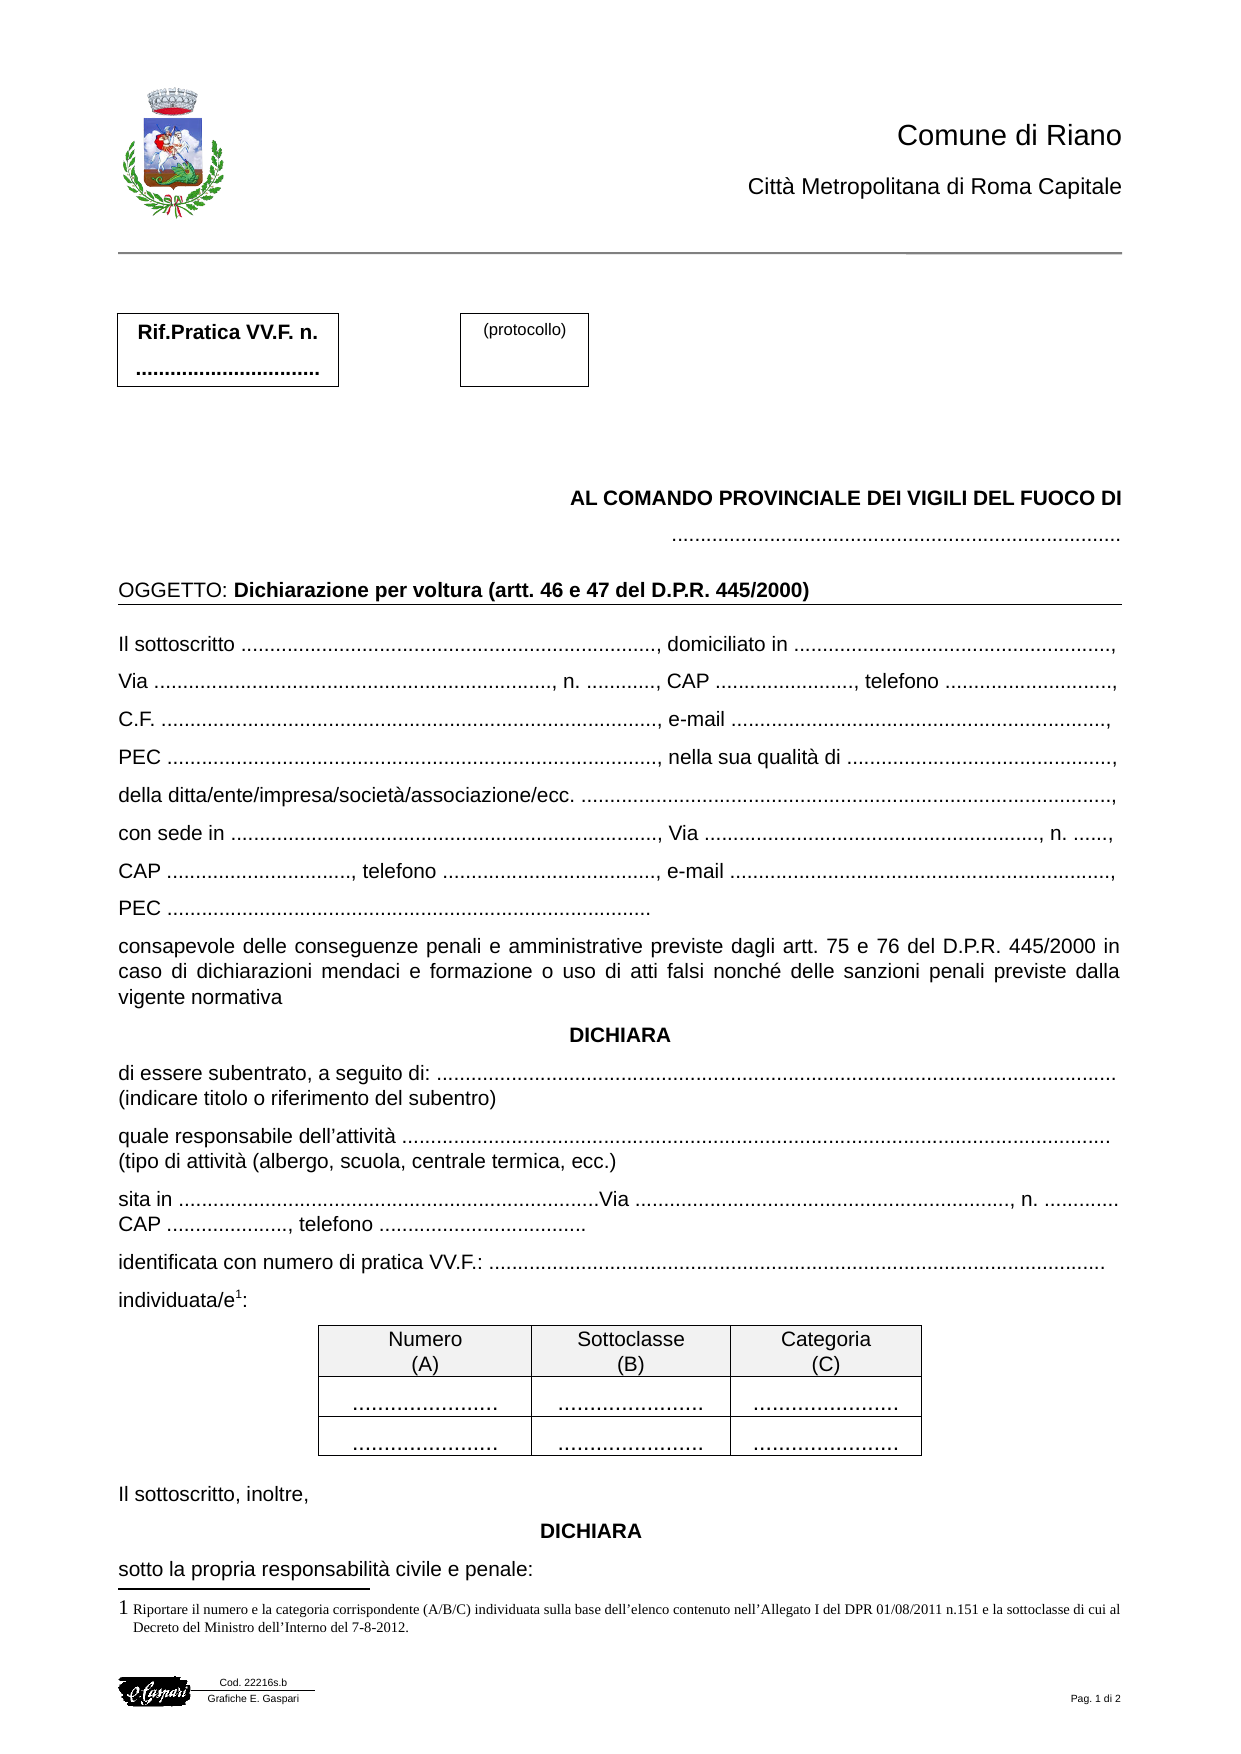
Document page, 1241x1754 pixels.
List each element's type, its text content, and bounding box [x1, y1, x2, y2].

text DICHIARA [118, 1022, 1122, 1046]
table_cell ....................... [319, 1417, 531, 1455]
table_header [339, 313, 460, 386]
text di essere subentrato, a seguito di: ...................................................................................................................... (indicare titolo o riferimento del subentro) [118, 1060, 1122, 1109]
text PEC ....................................................................................., nella sua qualità di .............................................., [118, 745, 1122, 769]
text AL COMANDO PROVINCIALE DEI VIGILI DEL FUOCO DI [118, 486, 1122, 509]
table_header Rif.Pratica VV.F. n. ................................ [118, 314, 338, 386]
table_header Categoria (C) [731, 1326, 921, 1376]
table_header (protocollo) [461, 314, 588, 386]
text identificata con numero di pratica VV.F.: ........................................................................................................... [118, 1250, 1122, 1274]
text individuata/e: [118, 1287, 1122, 1311]
text Via ....................................................................., n. ............, CAP ........................, telefono ............................., [118, 669, 1122, 693]
text quale responsabile dell’attività ........................................................................................................................... (tipo di attività (albergo, scuola, centrale termica, ecc.) [118, 1123, 1122, 1173]
text consapevole delle conseguenze penali e amministrative previste dagli artt. 75 e 76 del D.P.R. 445/2000 in caso di dichiarazioni mendaci e formazione o uso di atti falsi nonché delle sanzioni penali previste dalla vigente normativa [118, 934, 1122, 1009]
text sotto la propria responsabilità civile e penale: [118, 1557, 1107, 1581]
text con sede in .........................................................................., Via .........................................................., n. ......, [118, 821, 1122, 844]
text Il sottoscritto ........................................................................, domiciliato in ......................................................., [118, 632, 1122, 656]
text CAP ................................, telefono ....................................., e-mail .................................................................., [118, 858, 1122, 882]
table_cell ....................... [532, 1377, 730, 1416]
table_header Numero (A) [319, 1326, 531, 1376]
text Il sottoscritto, inoltre, [118, 1481, 1063, 1505]
table_cell ....................... [731, 1377, 921, 1416]
picture [122, 87, 224, 219]
text Città Metropolitana di Roma Capitale [224, 173, 1122, 200]
text Comune di Riano [224, 118, 1122, 152]
text OGGETTO: Dichiarazione per voltura (artt. 46 e 47 del D.P.R. 445/2000) [118, 578, 1122, 604]
text Riportare il numero e la categoria corrispondente (A/B/C) individuata sulla base dell’elenco contenuto nell’Allegato I del DPR 01/08/2011 n.151 e la sottoclasse di cui al Decreto del Ministro dell’Interno del 7-8-2012. [118, 1595, 1122, 1636]
text della ditta/ente/impresa/società/associazione/ecc. ............................................................................................, [118, 783, 1122, 807]
text PEC .................................................................................... [118, 896, 1122, 920]
table_cell ....................... [532, 1417, 730, 1455]
table_cell ....................... [319, 1377, 531, 1416]
table_cell ....................... [731, 1417, 921, 1455]
text DICHIARA [118, 1519, 1064, 1543]
picture [117, 1675, 191, 1707]
text C.F. ......................................................................................, e-mail ................................................................., [118, 707, 1122, 731]
table_header Sottoclasse (B) [532, 1326, 730, 1376]
text sita in .........................................................................Via ................................................................., n. ............. CAP ....................., telefono .................................... [118, 1187, 1122, 1236]
text .............................................................................. [118, 522, 1122, 546]
